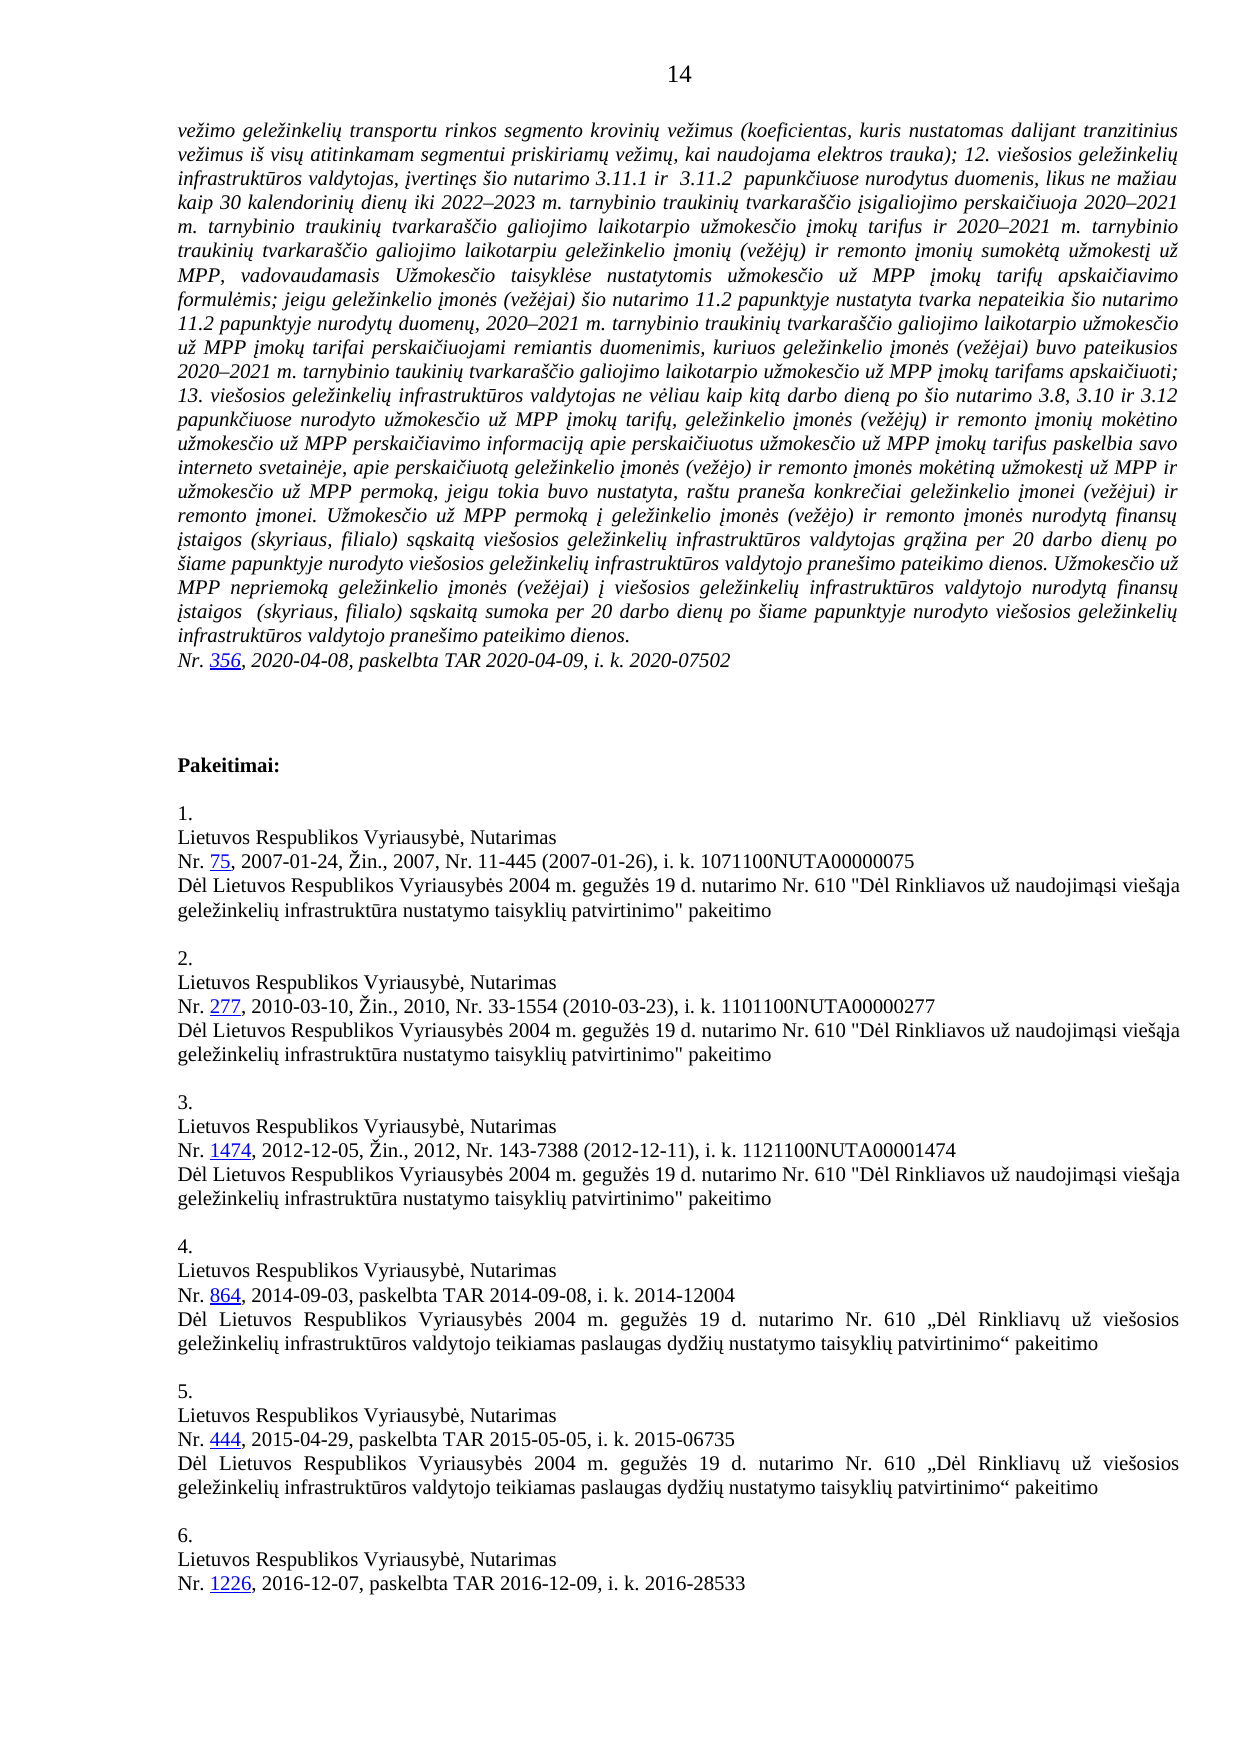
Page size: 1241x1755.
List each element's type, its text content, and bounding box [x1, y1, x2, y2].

text Lietuvos Respublikos Vyriausybė, Nutarimas [177, 1403, 1181, 1427]
text 5. [177, 1379, 1181, 1403]
text Nr. 75, 2007-01-24, Žin., 2007, Nr. 11-445 (2007-01-26), i. k. 1071100NUTA00000075 [177, 849, 1181, 873]
text vežimo geležinkelių transportu rinkos segmento krovinių vežimus (koeficientas, kuris nustatomas dalijant tranzitinius vežimus iš visų atitinkamam segmentui priskiriamų vežimų, kai naudojama elektros trauka); 12. viešosios geležinkelių infrastruktūros valdytojas, įvertinęs šio nutarimo 3.11.1 ir 3.11.2 papunkčiuose nurodytus duomenis, likus ne mažiau kaip 30 kalendorinių dienų iki 2022–2023 m. tarnybinio traukinių tvarkaraščio įsigaliojimo perskaičiuoja 2020–2021 m. tarnybinio traukinių tvarkaraščio galiojimo laikotarpio užmokesčio įmokų tarifus ir 2020–2021 m. tarnybinio traukinių tvarkaraščio galiojimo laikotarpiu geležinkelio įmonių (vežėjų) ir remonto įmonių sumokėtą užmokestį už MPP, vadovaudamasis Užmokesčio taisyklėse nustatytomis užmokesčio už MPP įmokų tarifų apskaičiavimo formulėmis; jeigu geležinkelio įmonės (vežėjai) šio nutarimo 11.2 papunktyje nustatyta tvarka nepateikia šio nutarimo 11.2 papunktyje nurodytų duomenų, 2020–2021 m. tarnybinio traukinių tvarkaraščio galiojimo laikotarpio užmokesčio už MPP įmokų tarifai perskaičiuojami remiantis duomenimis, kuriuos geležinkelio įmonės (vežėjai) buvo pateikusios 2020–2021 m. tarnybinio taukinių tvarkaraščio galiojimo laikotarpio užmokesčio už MPP įmokų tarifams apskaičiuoti; 13. viešosios geležinkelių infrastruktūros valdytojas ne vėliau kaip kitą darbo dieną po šio nutarimo 3.8, 3.10 ir 3.12 papunkčiuose nurodyto užmokesčio už MPP įmokų tarifų, geležinkelio įmonės (vežėjų) ir remonto įmonių mokėtino užmokesčio už MPP perskaičiavimo informaciją apie perskaičiuotus užmokesčio už MPP įmokų tarifus paskelbia savo interneto svetainėje, apie perskaičiuotą geležinkelio įmonės (vežėjo) ir remonto įmonės mokėtiną užmokestį už MPP ir užmokesčio už MPP permoką, jeigu tokia buvo nustatyta, raštu praneša konkrečiai geležinkelio įmonei (vežėjui) ir remonto įmonei. Užmokesčio už MPP permoką į geležinkelio įmonės (vežėjo) ir remonto įmonės nurodytą finansų įstaigos (skyriaus, filialo) sąskaitą viešosios geležinkelių infrastruktūros valdytojas grąžina per 20 darbo dienų po šiame papunktyje nurodyto viešosios geležinkelių infrastruktūros valdytojo pranešimo pateikimo dienos. Užmokesčio už MPP nepriemoką geležinkelio įmonės (vežėjai) į viešosios geležinkelių infrastruktūros valdytojo nurodytą finansų įstaigos (skyriaus, filialo) sąskaitą sumoka per 20 darbo dienų po šiame papunktyje nurodyto viešosios geležinkelių infrastruktūros valdytojo pranešimo pateikimo dienos. [177, 118, 1181, 647]
text Lietuvos Respublikos Vyriausybė, Nutarimas [177, 1258, 1181, 1282]
text Lietuvos Respublikos Vyriausybė, Nutarimas [177, 1114, 1181, 1138]
text Nr. 1226, 2016-12-07, paskelbta TAR 2016-12-09, i. k. 2016-28533 [177, 1571, 1181, 1595]
text 2. [177, 946, 1181, 970]
text Lietuvos Respublikos Vyriausybė, Nutarimas [177, 1547, 1181, 1571]
text Dėl Lietuvos Respublikos Vyriausybės 2004 m. gegužės 19 d. nutarimo Nr. 610 „Dėl Rinkliavų už viešosios geležinkelių infrastruktūros valdytojo teikiamas paslaugas dydžių nustatymo taisyklių patvirtinimo“ pakeitimo [177, 1451, 1181, 1499]
text Lietuvos Respublikos Vyriausybė, Nutarimas [177, 825, 1181, 849]
text Dėl Lietuvos Respublikos Vyriausybės 2004 m. gegužės 19 d. nutarimo Nr. 610 „Dėl Rinkliavų už viešosios geležinkelių infrastruktūros valdytojo teikiamas paslaugas dydžių nustatymo taisyklių patvirtinimo“ pakeitimo [177, 1307, 1181, 1355]
text 1. [177, 801, 1181, 825]
text Nr. 277, 2010-03-10, Žin., 2010, Nr. 33-1554 (2010-03-23), i. k. 1101100NUTA00000277 [177, 994, 1181, 1018]
text 6. [177, 1523, 1181, 1547]
text Dėl Lietuvos Respublikos Vyriausybės 2004 m. gegužės 19 d. nutarimo Nr. 610 "Dėl Rinkliavos už naudojimąsi viešąja geležinkelių infrastruktūra nustatymo taisyklių patvirtinimo" pakeitimo [177, 1018, 1181, 1066]
text Lietuvos Respublikos Vyriausybė, Nutarimas [177, 970, 1181, 994]
text Dėl Lietuvos Respublikos Vyriausybės 2004 m. gegužės 19 d. nutarimo Nr. 610 "Dėl Rinkliavos už naudojimąsi viešąja geležinkelių infrastruktūra nustatymo taisyklių patvirtinimo" pakeitimo [177, 1162, 1181, 1210]
text Nr. 864, 2014-09-03, paskelbta TAR 2014-09-08, i. k. 2014-12004 [177, 1282, 1181, 1307]
text Nr. 444, 2015-04-29, paskelbta TAR 2015-05-05, i. k. 2015-06735 [177, 1427, 1181, 1451]
text Pakeitimai: [177, 753, 1181, 777]
text Dėl Lietuvos Respublikos Vyriausybės 2004 m. gegužės 19 d. nutarimo Nr. 610 "Dėl Rinkliavos už naudojimąsi viešąja geležinkelių infrastruktūra nustatymo taisyklių patvirtinimo" pakeitimo [177, 873, 1181, 922]
text Nr. 1474, 2012-12-05, Žin., 2012, Nr. 143-7388 (2012-12-11), i. k. 1121100NUTA00001474 [177, 1138, 1181, 1162]
text 4. [177, 1234, 1181, 1258]
text 3. [177, 1090, 1181, 1114]
text Nr. 356, 2020-04-08, paskelbta TAR 2020-04-09, i. k. 2020-07502 [177, 647, 1181, 672]
